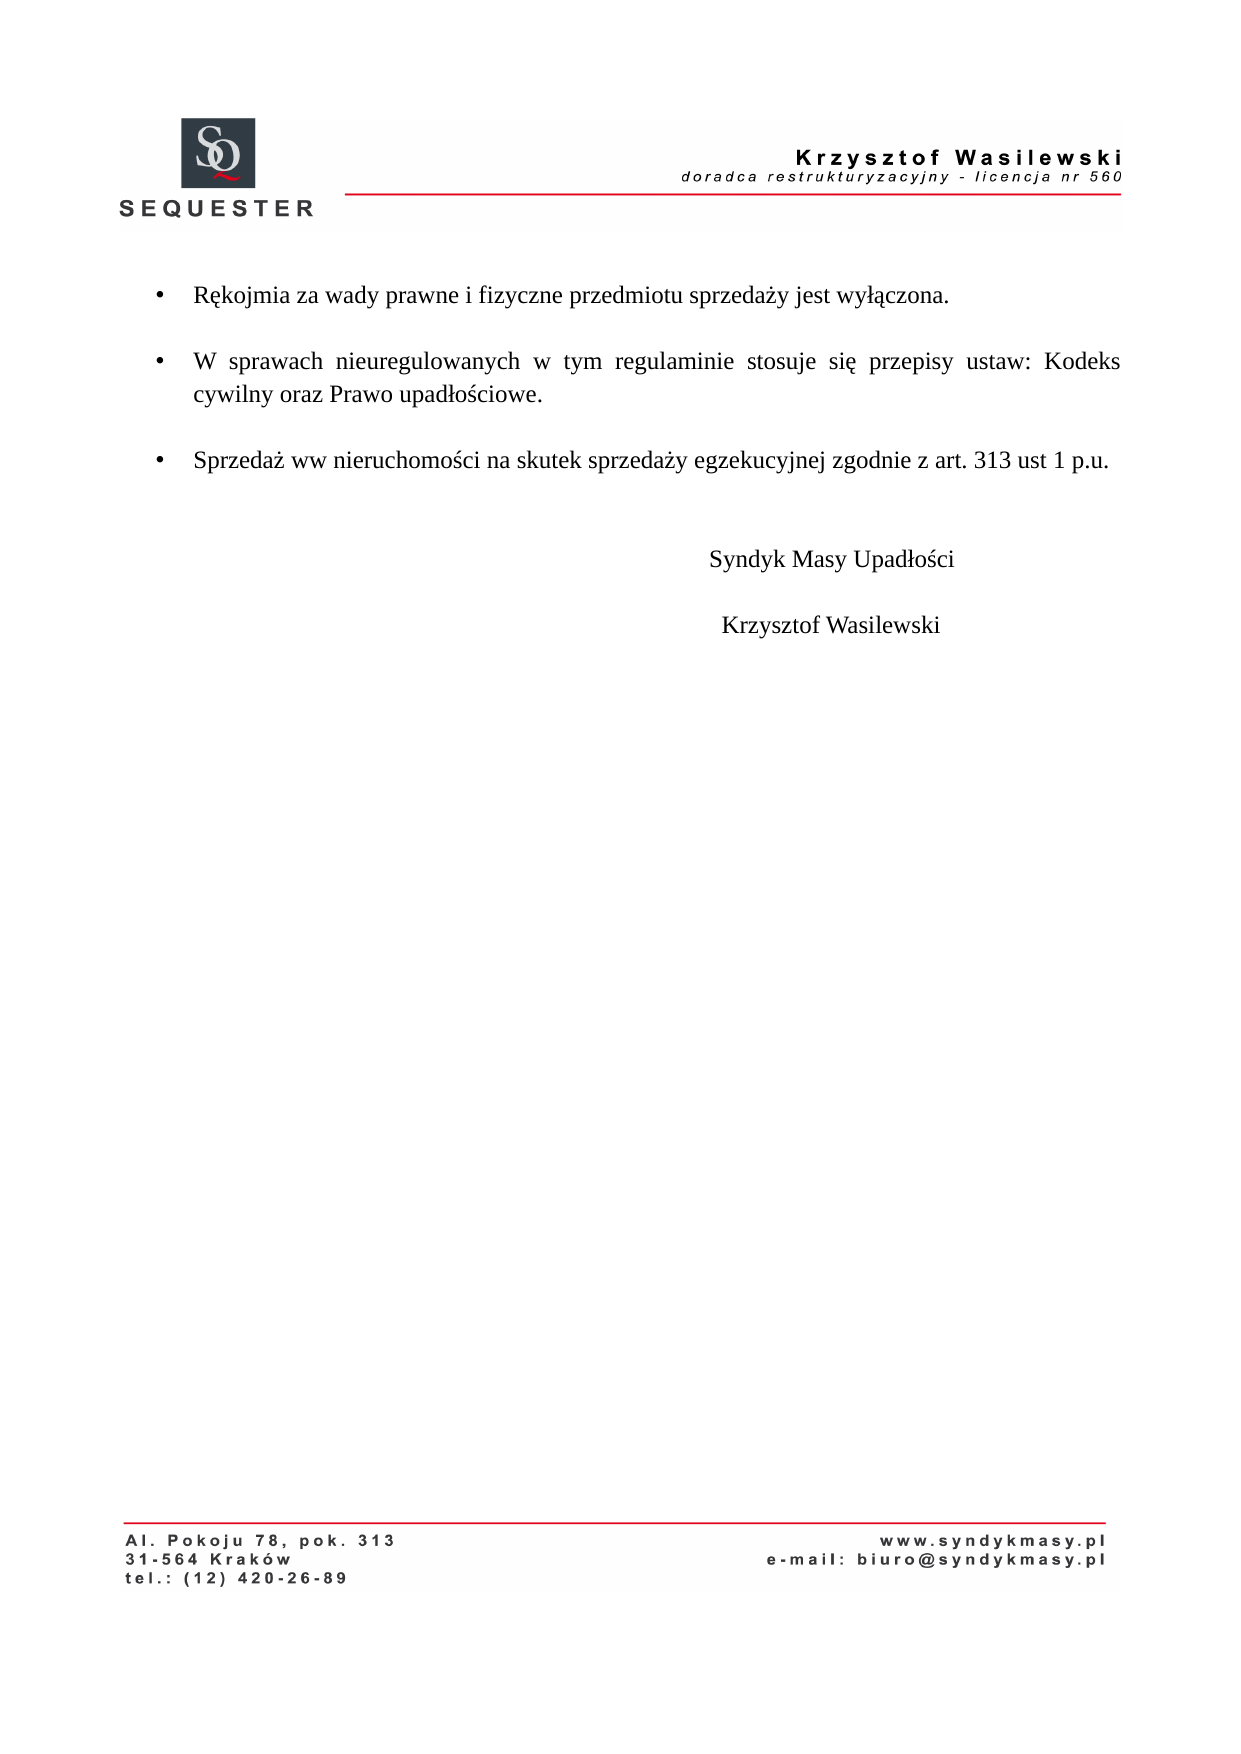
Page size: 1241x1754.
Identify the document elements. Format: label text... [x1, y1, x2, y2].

text Krzysztof Wasilewski [118, 611, 1122, 639]
picture [118, 1520, 1122, 1590]
list W sprawach nieuregulowanych w tym regulaminie stosuje się przepisy ustaw: Kodeks cywilny oraz Prawo upadłościowe. [156, 346, 1122, 408]
list Rękojmia za wady prawne i fizyczne przedmiotu sprzedaży jest wyłączona. [156, 280, 1122, 309]
text Syndyk Masy Upadłości [118, 544, 1122, 573]
list Sprzedaż ww nieruchomości na skutek sprzedaży egzekucyjnej zgodnie z art. 313 ust 1 p.u. [156, 446, 1122, 474]
picture [119, 118, 1124, 233]
